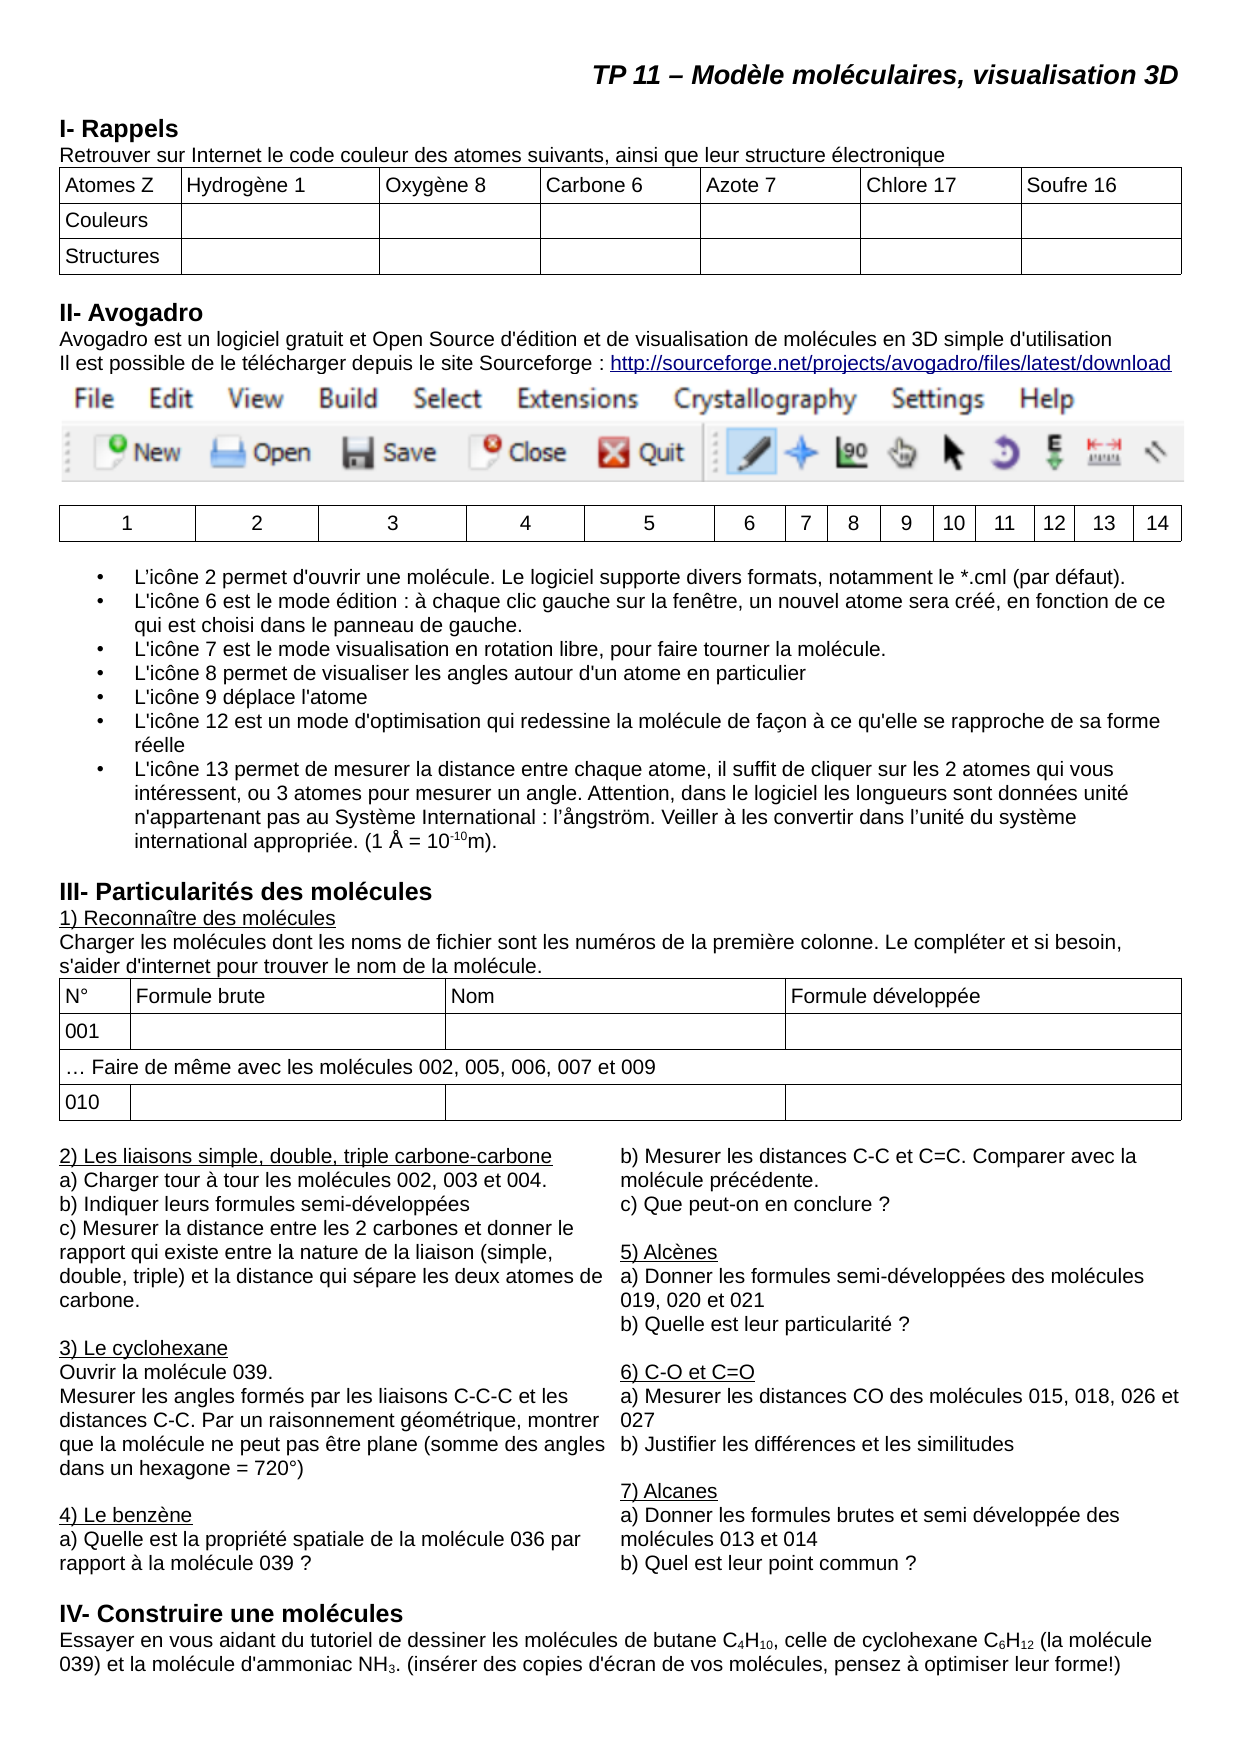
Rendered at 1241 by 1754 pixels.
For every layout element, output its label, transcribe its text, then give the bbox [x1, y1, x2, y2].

table_header 7 [786, 506, 827, 541]
table_cell 001 [60, 1014, 130, 1049]
table_header 6 [715, 506, 785, 541]
table_cell [446, 1085, 785, 1120]
table_cell 010 [60, 1085, 130, 1120]
text III- Particularités des molécules [59, 877, 1181, 906]
table_header Nom [446, 979, 785, 1013]
table_cell [861, 239, 1021, 273]
table_cell [446, 1014, 785, 1049]
text b) Quel est leur point commun ? [620, 1551, 1181, 1575]
table_header 11 [976, 506, 1034, 541]
table_header Oxygène 8 [380, 168, 540, 202]
text 5) Alcènes [620, 1240, 1181, 1264]
table_cell [701, 239, 860, 273]
text c) Que peut-on en conclure ? [620, 1192, 1181, 1216]
table_header 3 [319, 506, 466, 541]
table_cell [131, 1085, 445, 1120]
table_cell [861, 204, 1021, 238]
table_cell [701, 204, 860, 238]
text b) Indiquer leurs formules semi-développées [59, 1192, 620, 1216]
list L'icône 7 est le mode visualisation en rotation libre, pour faire tourner la molécule. [97, 637, 1181, 661]
table_header Carbone 6 [541, 168, 700, 202]
table_cell [541, 204, 700, 238]
text Avogadro est un logiciel gratuit et Open Source d'édition et de visualisation de molécules en 3D simple d'utilisation [59, 326, 1181, 350]
table_header 1 [60, 506, 195, 541]
text a) Quelle est la propriété spatiale de la molécule 036 par rapport à la molécule 039 ? [59, 1527, 620, 1575]
table_header 14 [1134, 506, 1181, 541]
text 4) Le benzène [59, 1503, 620, 1527]
table_header 2 [196, 506, 318, 541]
table_cell [182, 204, 379, 238]
table_cell [541, 239, 700, 273]
text TP 11 – Modèle moléculaires, visualisation 3D [59, 59, 1181, 90]
list L’icône 2 permet d'ouvrir une molécule. Le logiciel supporte divers formats, notamment le *.cml (par défaut). [97, 565, 1181, 589]
text b) Quelle est leur particularité ? [620, 1312, 1181, 1336]
table_header 12 [1035, 506, 1074, 541]
text a) Donner les formules brutes et semi développée des molécules 013 et 014 [620, 1503, 1181, 1551]
text Charger les molécules dont les noms de fichier sont les numéros de la première colonne. Le compléter et si besoin, s'aider d'internet pour trouver le nom de la molécule. [59, 930, 1181, 978]
text Mesurer les angles formés par les liaisons C-C-C et les distances C-C. Par un raisonnement géométrique, montrer que la molécule ne peut pas être plane (somme des angles dans un hexagone = 720°) [59, 1383, 620, 1479]
text Ouvrir la molécule 039. [59, 1359, 620, 1383]
table_header Azote 7 [701, 168, 860, 202]
text b) Justifier les différences et les similitudes [620, 1431, 1181, 1455]
table_header Formule développée [786, 979, 1181, 1013]
picture [61, 374, 1185, 482]
table_header 13 [1075, 506, 1133, 541]
table_header Soufre 16 [1022, 168, 1181, 202]
text Il est possible de le télécharger depuis le site Sourceforge : http://sourceforge.net/projects/avogadro/files/latest/download [59, 350, 1181, 374]
table_header 8 [828, 506, 880, 541]
text a) Donner les formules semi-développées des molécules 019, 020 et 021 [620, 1264, 1181, 1312]
table_header Chlore 17 [861, 168, 1021, 202]
table_cell [786, 1014, 1181, 1049]
list L'icône 9 déplace l'atome [97, 685, 1181, 709]
table_header N° [60, 979, 130, 1013]
text 2) Les liaisons simple, double, triple carbone-carbone [59, 1144, 620, 1168]
table_header 10 [934, 506, 975, 541]
text a) Mesurer les distances CO des molécules 015, 018, 026 et 027 [620, 1383, 1181, 1431]
list L'icône 12 est un mode d'optimisation qui redessine la molécule de façon à ce qu'elle se rapproche de sa forme réelle [97, 709, 1181, 757]
table_cell [380, 204, 540, 238]
text a) Charger tour à tour les molécules 002, 003 et 004. [59, 1168, 620, 1192]
text 7) Alcanes [620, 1479, 1181, 1503]
text 3) Le cyclohexane [59, 1336, 620, 1359]
table_header 4 [467, 506, 584, 541]
text I- Rappels [59, 114, 1181, 143]
text 1) Reconnaître des molécules [59, 906, 1181, 930]
table_header Hydrogène 1 [182, 168, 379, 202]
table_cell [182, 239, 379, 273]
text II- Avogadro [59, 298, 1181, 326]
table_cell Structures [60, 239, 181, 273]
table_header Formule brute [131, 979, 445, 1013]
list L'icône 8 permet de visualiser les angles autour d'un atome en particulier [97, 661, 1181, 685]
table_cell [786, 1085, 1181, 1120]
text b) Mesurer les distances C-C et C=C. Comparer avec la molécule précédente. [620, 1144, 1181, 1192]
text Essayer en vous aidant du tutoriel de dessiner les molécules de butane C4H10, celle de cyclohexane C6H12 (la molécule 039) et la molécule d'ammoniac NH3. (insérer des copies d'écran de vos molécules, pensez à optimiser leur forme!) [59, 1628, 1181, 1676]
table_header Atomes Z [60, 168, 181, 202]
table_cell [380, 239, 540, 273]
table_header 5 [585, 506, 714, 541]
table_cell … Faire de même avec les molécules 002, 005, 006, 007 et 009 [60, 1050, 1181, 1084]
list L'icône 13 permet de mesurer la distance entre chaque atome, il suffit de cliquer sur les 2 atomes qui vous intéressent, ou 3 atomes pour mesurer un angle. Attention, dans le logiciel les longueurs sont données unité n'appartenant pas au Système International : l’ångström. Veiller à les convertir dans l’unité du système international appropriée. (1 Å = 10-10m). [97, 757, 1181, 853]
table_header 9 [881, 506, 933, 541]
list L'icône 6 est le mode édition : à chaque clic gauche sur la fenêtre, un nouvel atome sera créé, en fonction de ce qui est choisi dans le panneau de gauche. [97, 589, 1181, 637]
text Retrouver sur Internet le code couleur des atomes suivants, ainsi que leur structure électronique [59, 143, 1181, 167]
table_cell Couleurs [60, 204, 181, 238]
text IV- Construire une molécules [59, 1599, 1181, 1628]
text c) Mesurer la distance entre les 2 carbones et donner le rapport qui existe entre la nature de la liaison (simple, double, triple) et la distance qui sépare les deux atomes de carbone. [59, 1216, 620, 1312]
table_cell [1022, 204, 1181, 238]
text 6) C-O et C=O [620, 1359, 1181, 1383]
table_cell [131, 1014, 445, 1049]
table_cell [1022, 239, 1181, 273]
